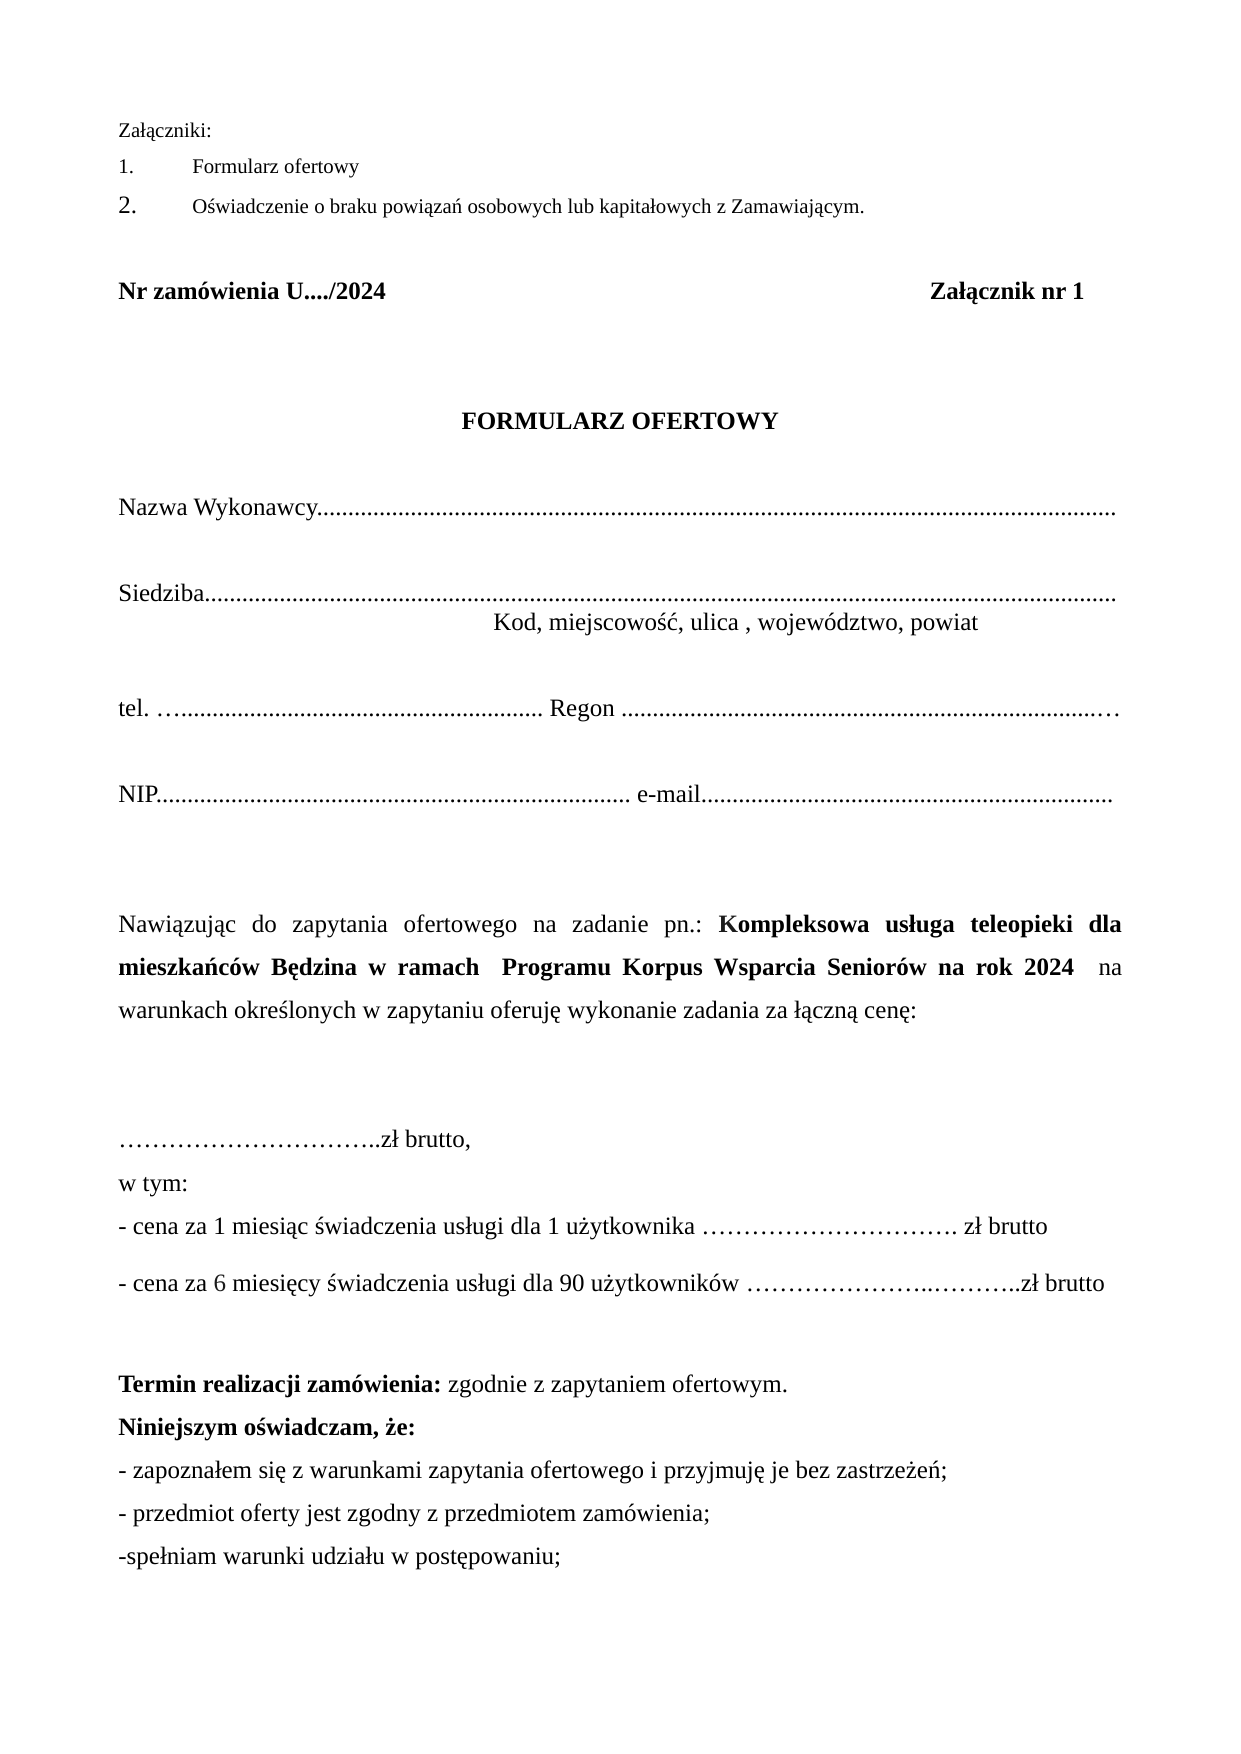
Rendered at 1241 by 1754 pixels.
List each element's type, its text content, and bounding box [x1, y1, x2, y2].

text Siedziba.................................................................................................................................................. [118, 578, 1122, 607]
text Niniejszym oświadczam, że: [118, 1412, 1122, 1441]
text Nr zamówienia U..../2024 Załącznik nr 1 [118, 276, 1122, 305]
text Nazwa Wykonawcy................................................................................................................................ [118, 492, 1122, 521]
text - zapoznałem się z warunkami zapytania ofertowego i przyjmuję je bez zastrzeżeń; [118, 1455, 1122, 1484]
text NIP............................................................................ e-mail.................................................................. [118, 779, 1122, 808]
text -spełniam warunki udziału w postępowaniu; [118, 1541, 1122, 1570]
text - cena za 1 miesiąc świadczenia usługi dla 1 użytkownika …………………………. zł brutto [118, 1211, 1122, 1239]
text Kod, miejscowość, ulica , województwo, powiat [118, 607, 1122, 636]
text Załączniki: [118, 118, 1122, 142]
list Oświadczenie o braku powiązań osobowych lub kapitałowych z Zamawiającym. [118, 190, 1122, 219]
text Termin realizacji zamówienia: zgodnie z zapytaniem ofertowym. [118, 1369, 1122, 1398]
text …………………………..zł brutto, [118, 1124, 1122, 1153]
text Nawiązując do zapytania ofertowego na zadanie pn.: Kompleksowa usługa teleopieki dla mieszkańców Będzina w ramach Programu Korpus Wsparcia Seniorów na rok 2024 na warunkach określonych w zapytaniu oferuję wykonanie zadania za łączną cenę: [118, 909, 1122, 1024]
text - cena za 6 miesięcy świadczenia usługi dla 90 użytkowników …………………..………..zł brutto [118, 1268, 1122, 1297]
text FORMULARZ OFERTOWY [118, 406, 1122, 434]
text tel. ….......................................................... Regon ............................................................................… [118, 693, 1122, 722]
text w tym: [118, 1168, 1122, 1196]
list Formularz ofertowy [118, 154, 1122, 178]
text - przedmiot oferty jest zgodny z przedmiotem zamówienia; [118, 1498, 1122, 1527]
